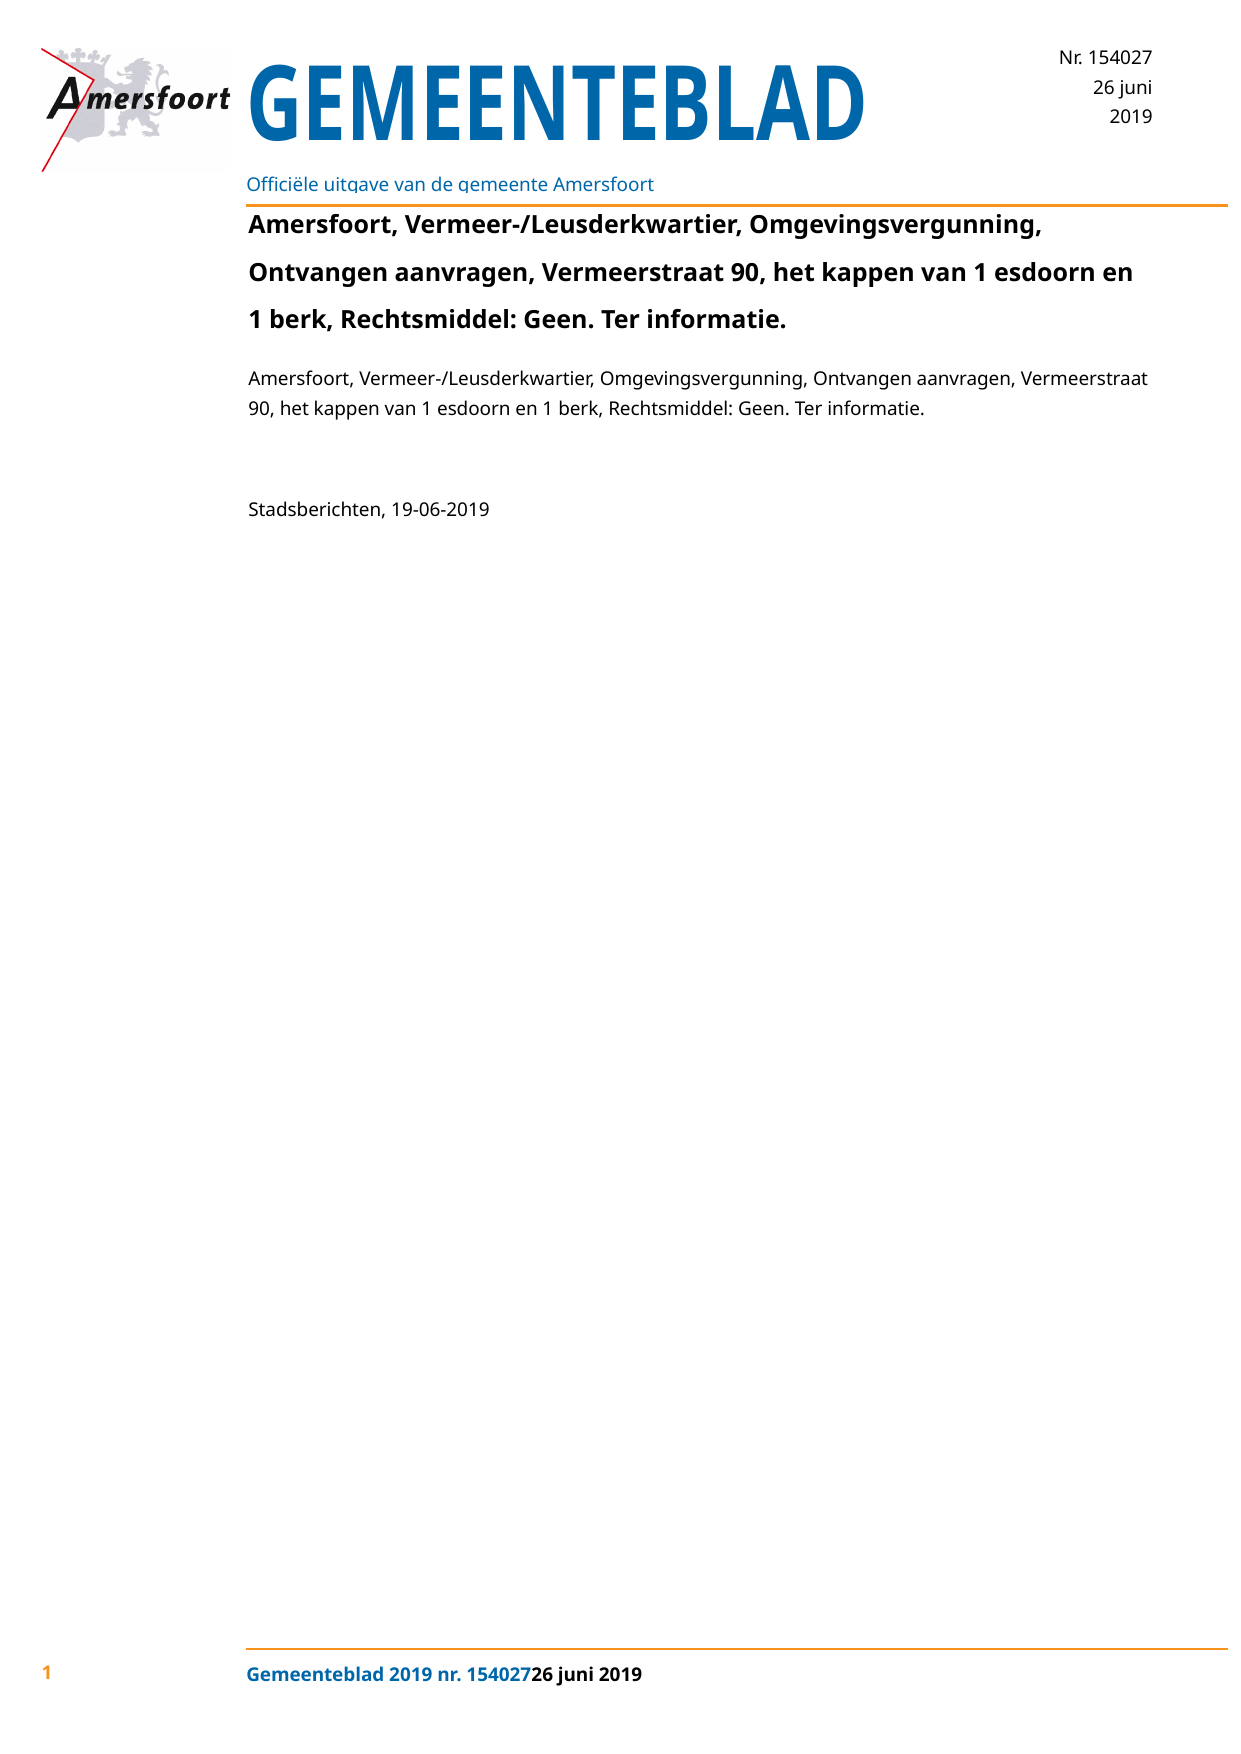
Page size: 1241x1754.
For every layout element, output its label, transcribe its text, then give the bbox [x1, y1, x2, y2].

text Amersfoort, Vermeer-/Leusderkwartier, Omgevingsvergunning, Ontvangen aanvragen, Vermeerstraat 90, het kappen van 1 esdoorn en 1 berk, Rechtsmiddel: Geen. Ter informatie. [248, 366, 1152, 421]
text Stadsberichten, 19-06-2019 [248, 496, 1152, 522]
text Amersfoort, Vermeer-/Leusderkwartier, Omgevingsvergunning, Ontvangen aanvragen, Vermeerstraat 90, het kappen van 1 esdoorn en 1 berk, Rechtsmiddel: Geen. Ter informatie. [248, 207, 1152, 336]
picture [41, 47, 231, 172]
